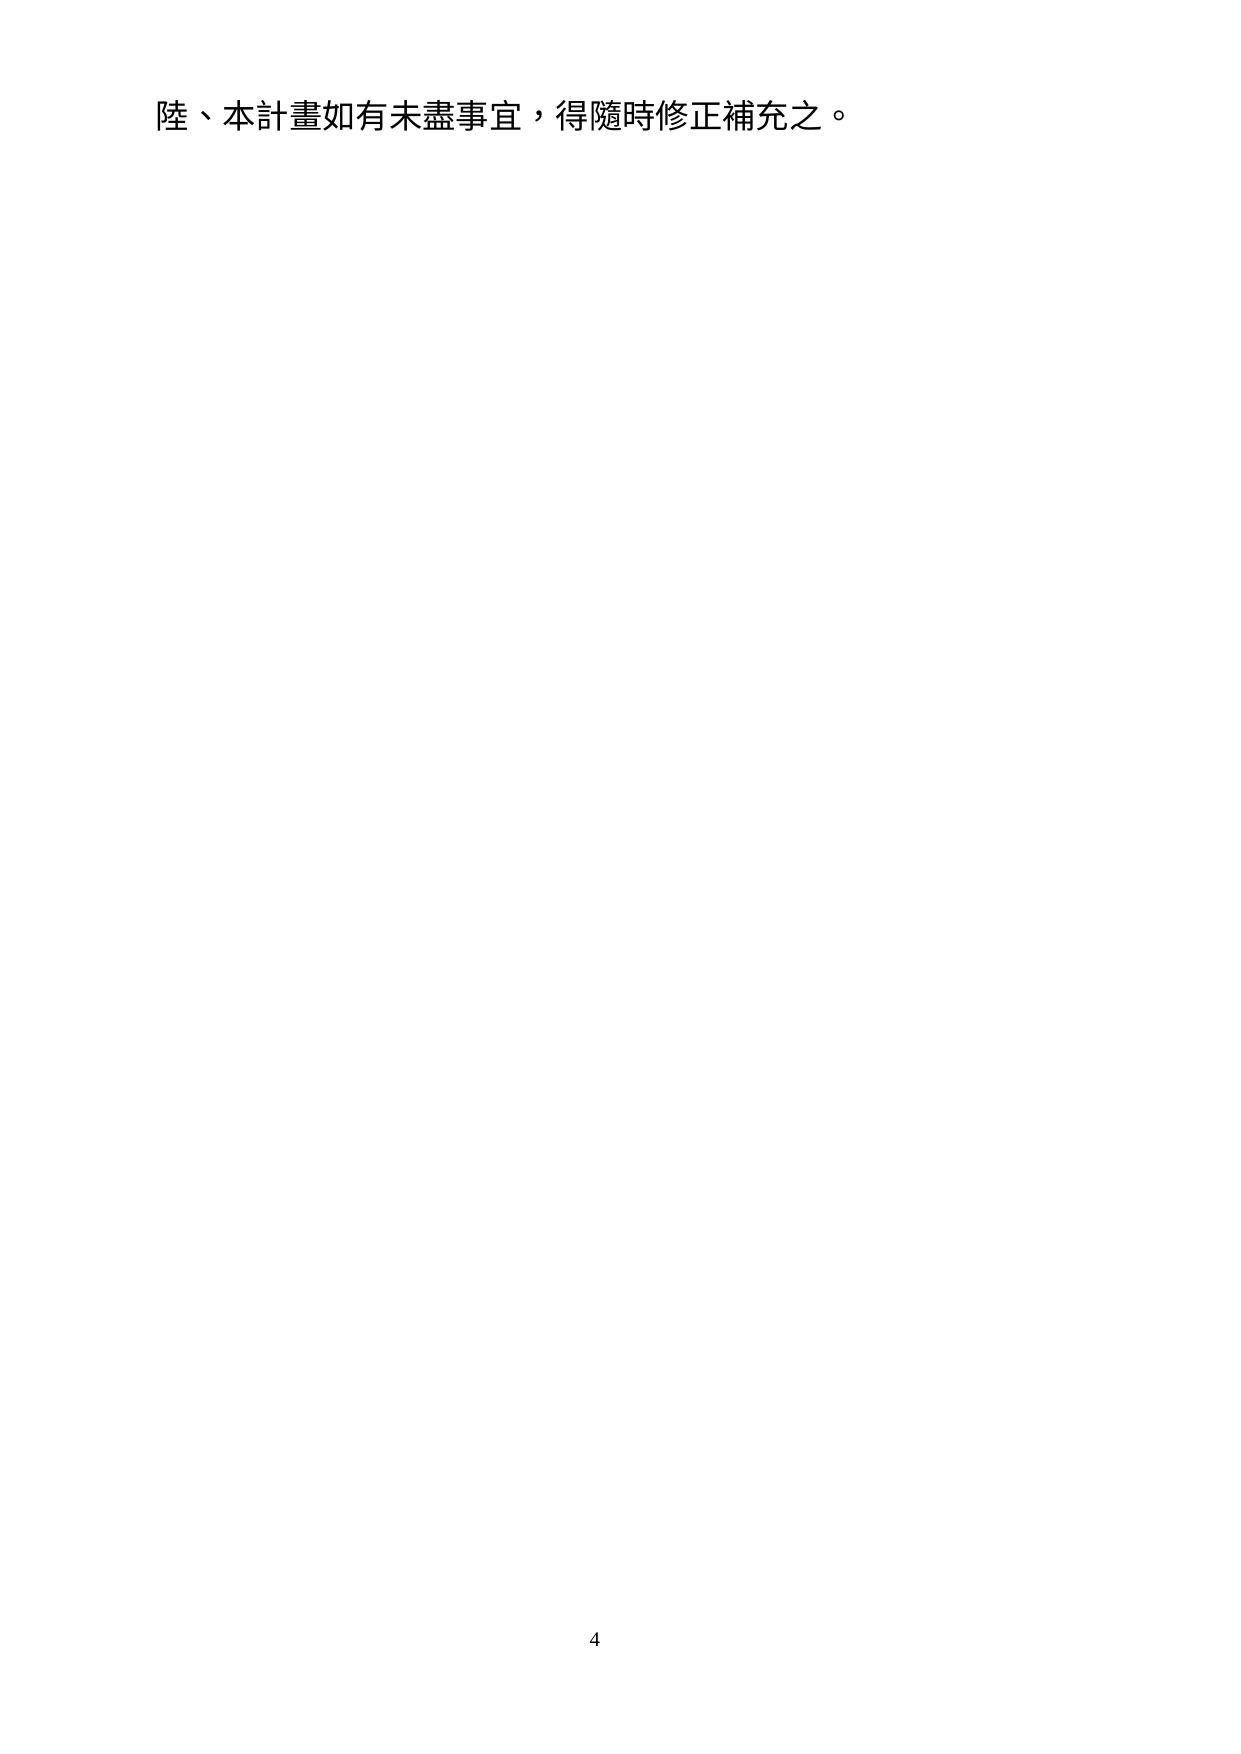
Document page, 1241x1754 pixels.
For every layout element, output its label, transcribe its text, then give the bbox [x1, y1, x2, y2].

text 陸、本計畫如有未盡事宜，得隨時修正補充之。 [156, 89, 1063, 139]
